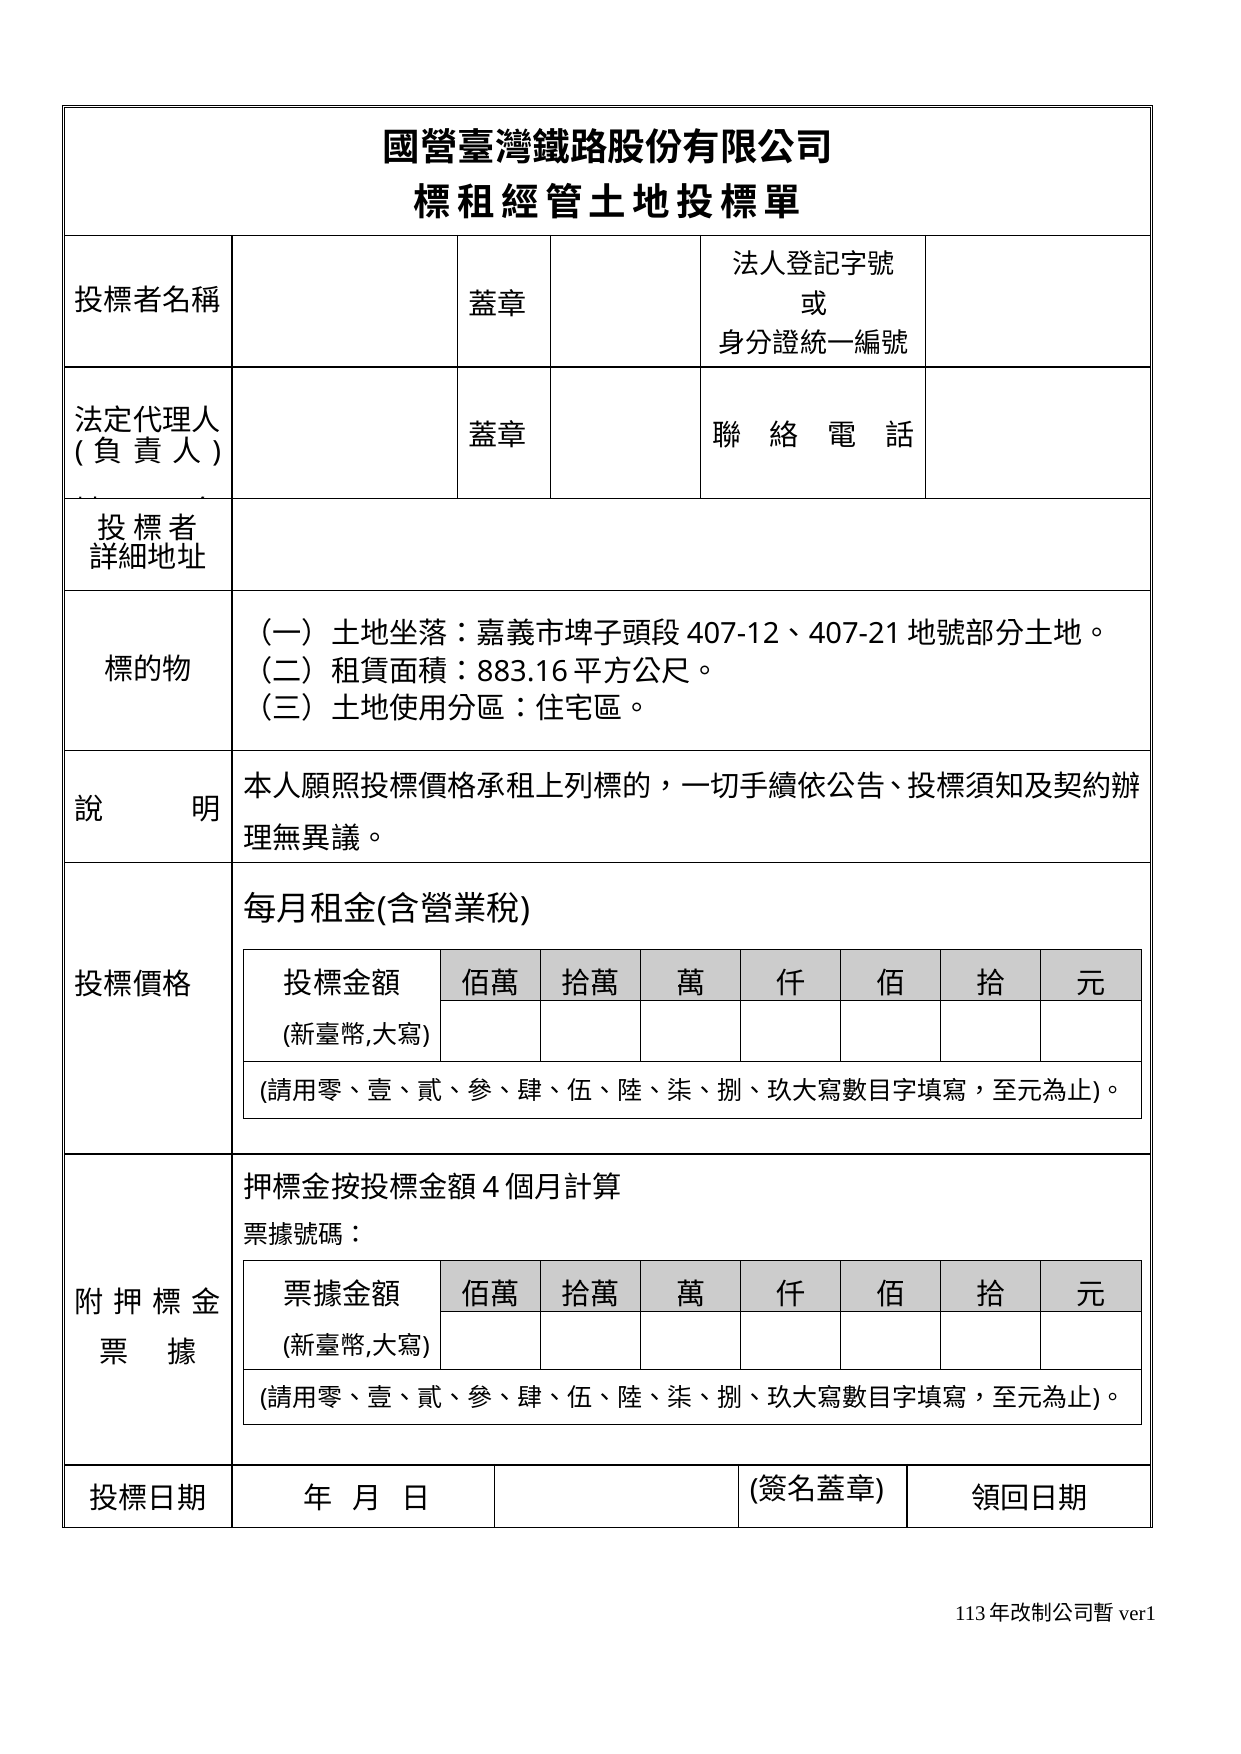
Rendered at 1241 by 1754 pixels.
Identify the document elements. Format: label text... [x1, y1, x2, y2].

table_header 佰 [841, 950, 940, 1000]
table_cell [441, 1312, 540, 1369]
table_header 佰 [841, 1261, 940, 1311]
table_cell 聯絡電話 [701, 368, 925, 497]
table_cell 蓋章 [458, 368, 550, 497]
table_cell [641, 1312, 740, 1369]
table_header 萬 [641, 1261, 740, 1311]
table_cell [1041, 1312, 1141, 1369]
table_header 拾萬 [541, 1261, 640, 1311]
table_cell [1041, 1001, 1141, 1061]
table_cell 本人願照投標價格承租上列標的，一切手續依公告、投標須知及契約辦理無異議。 [233, 751, 1150, 862]
table_cell 領回投標押標金 原票據 [495, 1466, 738, 1527]
table_cell 領回日期 [908, 1466, 1150, 1527]
table_cell [233, 368, 457, 497]
table_header 仟 [741, 950, 840, 1000]
table_header 佰萬 [441, 950, 540, 1000]
table_cell [551, 236, 700, 366]
table_cell (簽名蓋章) [739, 1466, 906, 1527]
table_header 拾 [941, 1261, 1040, 1311]
table_header 元 [1041, 1261, 1141, 1311]
table_header 拾萬 [541, 950, 640, 1000]
table_header 投標金額 (新臺幣,大寫) [244, 950, 440, 1061]
table_cell (請用零、壹、貳、參、肆、伍、陸、柒、捌、玖大寫數目字填寫，至元為止)。 [244, 1370, 1141, 1423]
table_cell 標的物 [65, 591, 231, 749]
table_header 元 [1041, 950, 1141, 1000]
table_cell [541, 1312, 640, 1369]
table_header 票據金額 (新臺幣,大寫) [244, 1261, 440, 1369]
table_cell 蓋章 [458, 236, 550, 366]
table_cell [841, 1001, 940, 1061]
table_cell [541, 1001, 640, 1061]
table_cell [641, 1001, 740, 1061]
table_cell 法人登記字號 或 身分證統一編號 [701, 236, 925, 366]
table_cell [841, 1312, 940, 1369]
table_cell [551, 368, 700, 497]
table_cell 附押標金 票 據 [65, 1155, 231, 1464]
table_header 萬 [641, 950, 740, 1000]
table_header 拾 [941, 950, 1040, 1000]
table_cell [941, 1001, 1040, 1061]
table_cell 說明 [65, 751, 231, 862]
table_cell [233, 236, 457, 366]
table_header 佰萬 [441, 1261, 540, 1311]
table_cell 法定代理人(負責人) 姓名 [65, 368, 231, 497]
table_cell 年 月 日 [233, 1466, 494, 1527]
table_cell （一）土地坐落：嘉義市埤子頭段407-12、407-21地號部分土地。 （二）租賃面積：883.16平方公尺。 （三）土地使用分區：住宅區。 [233, 591, 1150, 749]
table_cell [741, 1312, 840, 1369]
table_cell 投標日期 [65, 1466, 231, 1527]
table_cell [926, 236, 1150, 366]
table_cell [926, 368, 1150, 497]
table_cell [941, 1312, 1040, 1369]
table_cell 投 標 者 詳細地址 [65, 499, 231, 589]
table_cell 投標價格 [65, 863, 231, 1153]
table_cell (請用零、壹、貳、參、肆、伍、陸、柒、捌、玖大寫數目字填寫，至元為止)。 [244, 1062, 1141, 1118]
table_cell 押標金按投標金額4個月計算 票據號碼： [233, 1155, 1150, 1464]
table_cell 每月租金(含營業稅) [233, 863, 1150, 1153]
table_cell [233, 499, 1150, 589]
table_header 仟 [741, 1261, 840, 1311]
table_header 國營臺灣鐵路股份有限公司 標租經管土地投標單 [65, 108, 1150, 235]
table_cell [441, 1001, 540, 1061]
table_cell [741, 1001, 840, 1061]
table_cell 投標者名稱 [65, 236, 231, 366]
